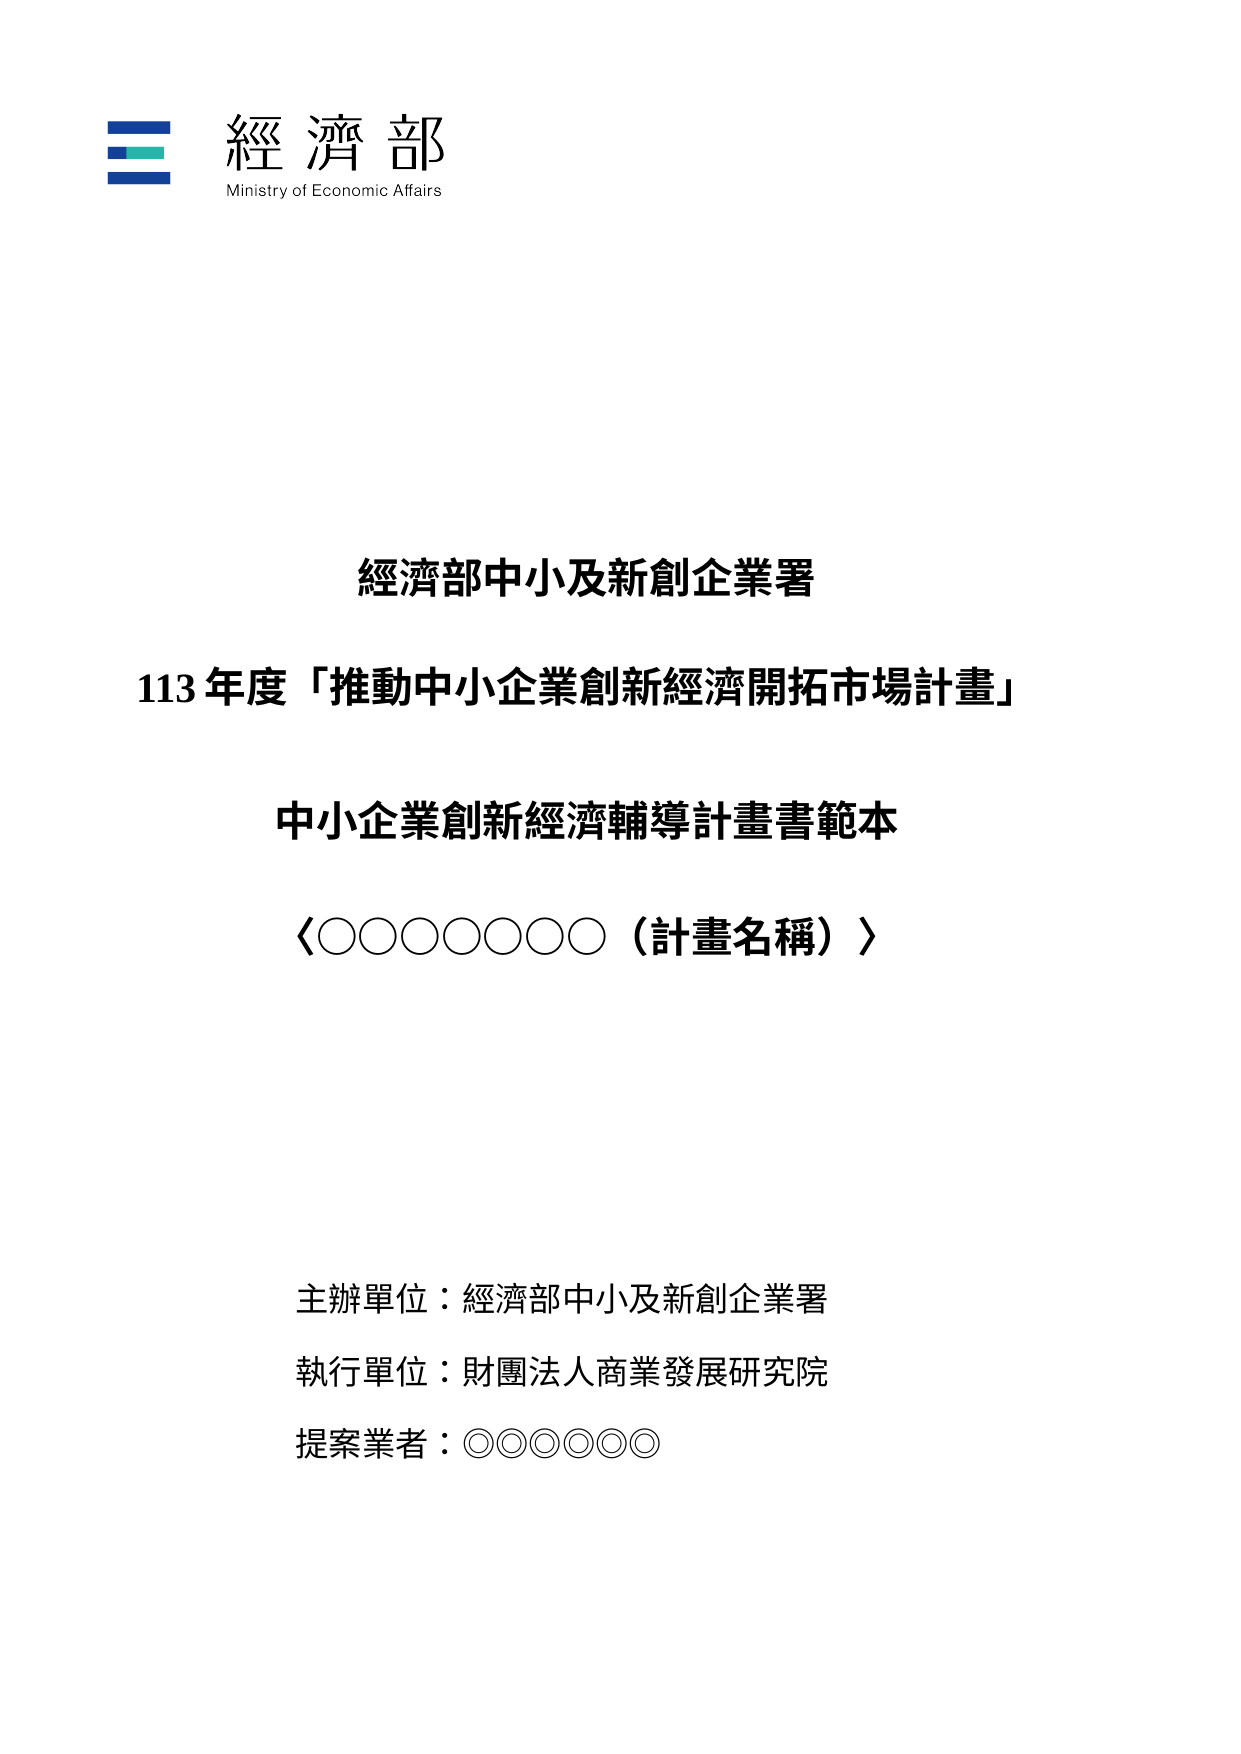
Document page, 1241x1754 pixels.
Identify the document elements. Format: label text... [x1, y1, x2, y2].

picture [83, 61, 472, 241]
text 主辦單位：經濟部中小及新創企業署 [295, 1273, 1120, 1321]
text 執行單位：財團法人商業發展研究院 [295, 1345, 1120, 1394]
text 經濟部中小及新創企業署 [53, 545, 1120, 606]
text 提案業者：◎◎◎◎◎◎ [295, 1418, 1120, 1466]
text 中小企業創新經濟輔導計畫書範本 [53, 788, 1120, 849]
text 〈○○○○○○○（計畫名稱）〉 [53, 904, 1120, 964]
text 113年度「推動中小企業創新經濟開拓市場計畫」 [53, 654, 1120, 715]
